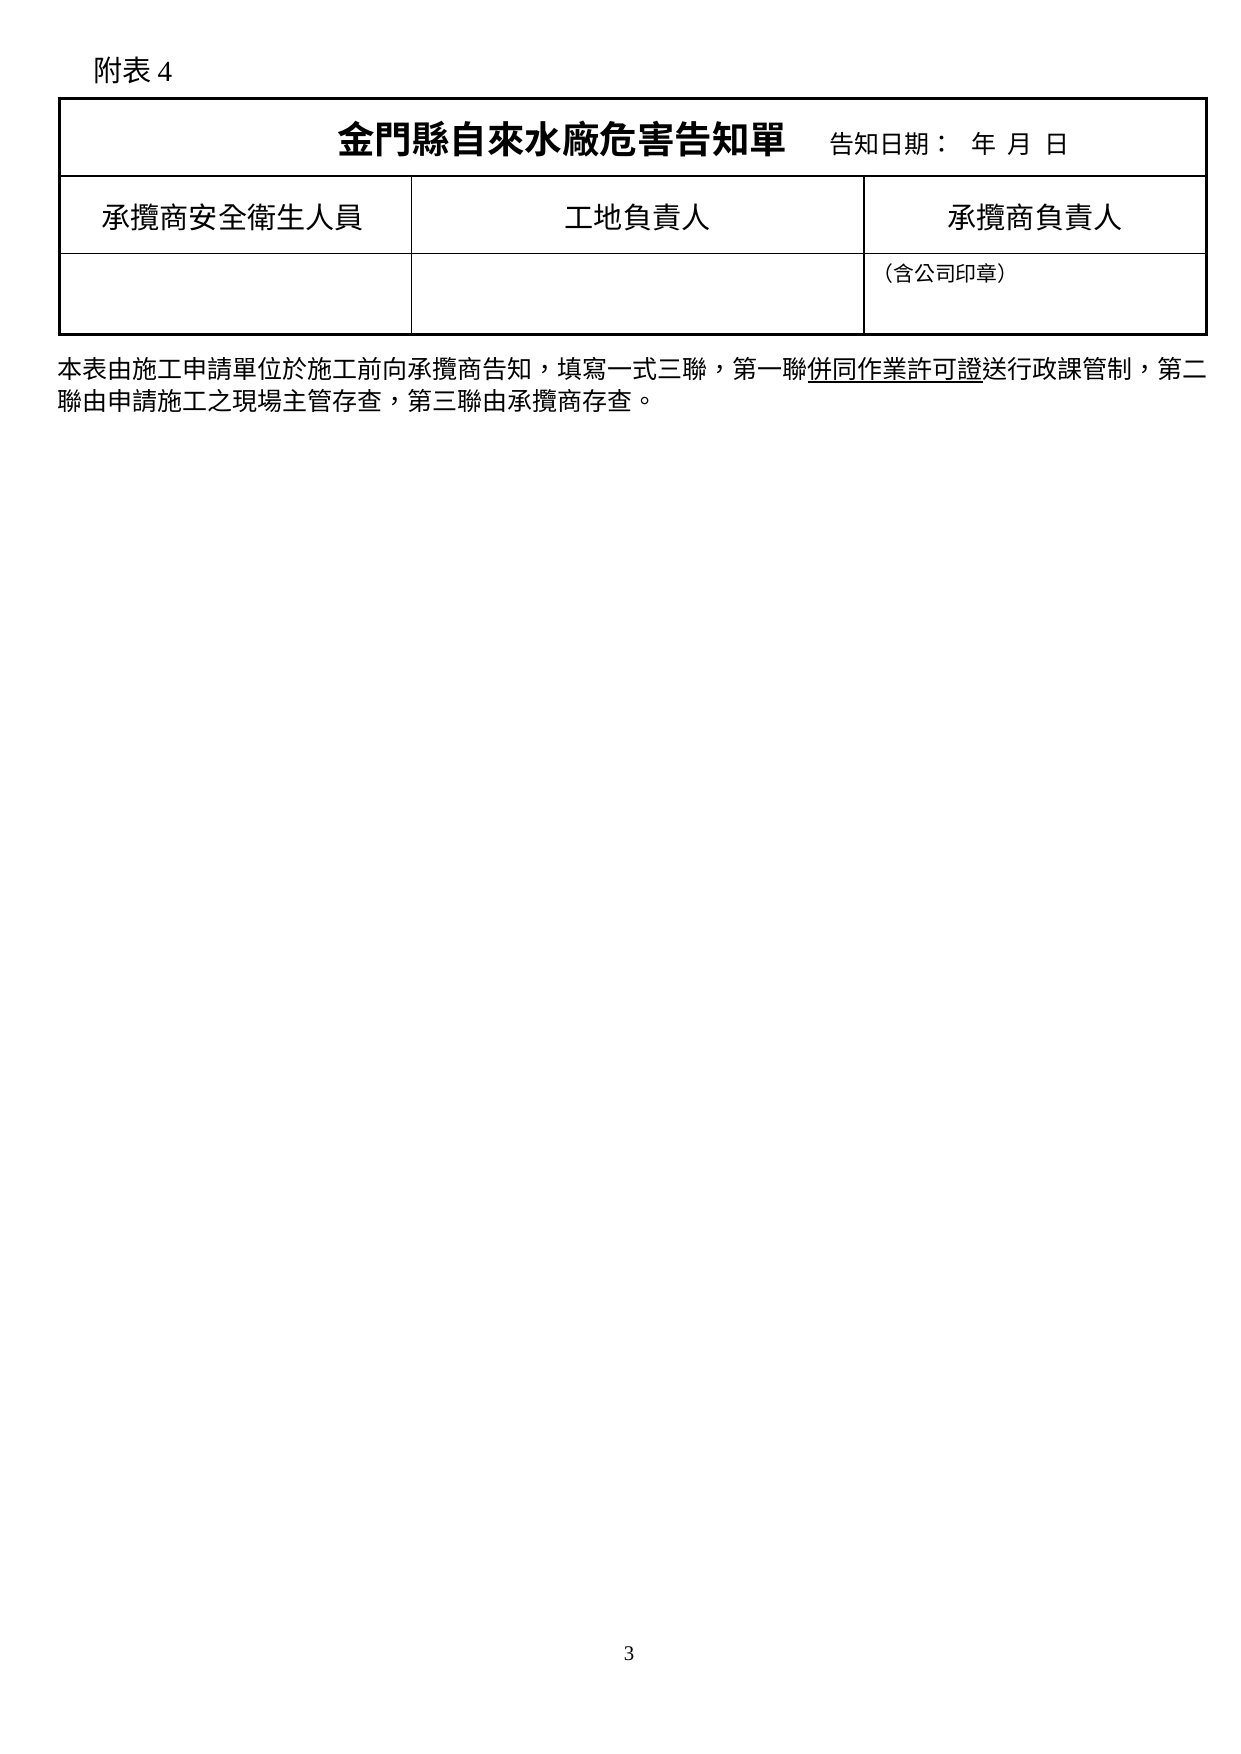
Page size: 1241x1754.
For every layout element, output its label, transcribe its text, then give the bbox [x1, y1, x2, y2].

table_cell 承攬商安全衛生人員 [61, 177, 411, 253]
table_header 金門縣自來水廠危害告知單 告知日期： 年 月 日 [78, 40, 191, 97]
text 本表由施工申請單位於施工前向承攬商告知，填寫一式三聯，第一聯併同作業許可證送行政課管制，第二聯由申請施工之現場主管存查，第三聯由承攬商存查。 [57, 354, 1208, 413]
table_cell （含公司印章） [865, 254, 1205, 333]
table_cell [412, 254, 863, 333]
table_header 金門縣自來水廠危害告知單 告知日期： 年 月 日 [61, 100, 1205, 175]
table_cell 承攬商負責人 [865, 177, 1205, 253]
table_cell [61, 254, 411, 333]
table_cell 工地負責人 [412, 177, 863, 253]
